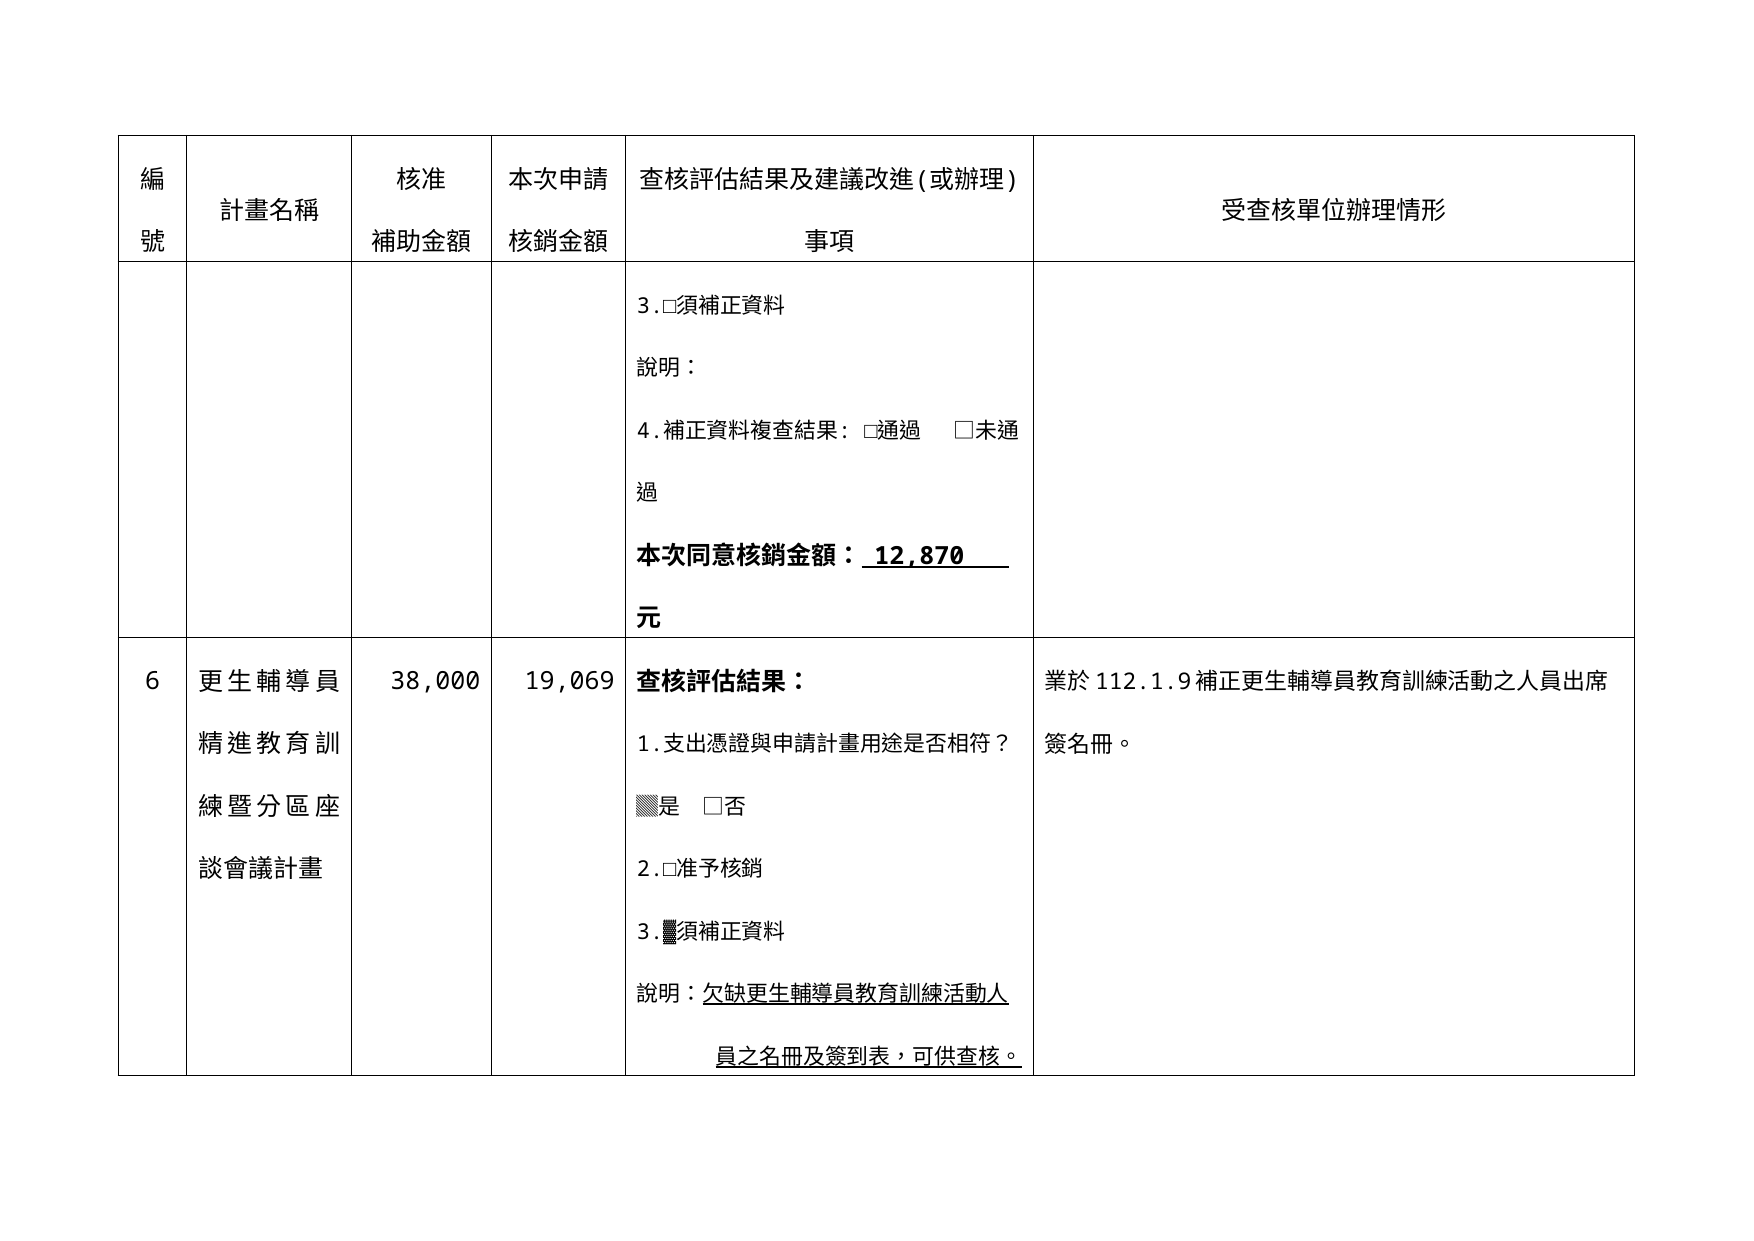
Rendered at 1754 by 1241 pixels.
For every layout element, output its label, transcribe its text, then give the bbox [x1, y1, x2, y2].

table_cell [352, 262, 491, 637]
table_cell 業於112.1.9補正更生輔導員教育訓練活動之人員出席簽名冊。 [1034, 638, 1634, 1075]
table_header 編號 [119, 136, 186, 261]
table_cell 查核評估結果： 1.支出憑證與申請計畫用途是否相符？▓是 □否 2.□准予核銷 3.▓須補正資料 說明：欠缺更生輔導員教育訓練活動人 員之名冊及簽到表，可供查核。 [626, 638, 1033, 1075]
table_cell [1034, 262, 1634, 637]
table_cell 更生輔導員精進教育訓練暨分區座談會議計畫 [187, 638, 351, 1075]
table_cell 6 [119, 638, 186, 1075]
table_header 本次申請 核銷金額 [492, 136, 625, 261]
table_cell 19,069 [492, 638, 625, 1075]
table_header 計畫名稱 [187, 136, 351, 261]
table_header 核准 補助金額 [352, 136, 491, 261]
table_cell [119, 262, 186, 637]
table_cell [187, 262, 351, 637]
table_header 查核評估結果及建議改進(或辦理)事項 [626, 136, 1033, 261]
table_cell 3.□須補正資料 說明： 4.補正資料複查結果: □通過 □未通過 本次同意核銷金額： 12,870 元 [626, 262, 1033, 637]
table_cell [492, 262, 625, 637]
table_cell 38,000 [352, 638, 491, 1075]
table_header 受查核單位辦理情形 [1034, 136, 1634, 261]
